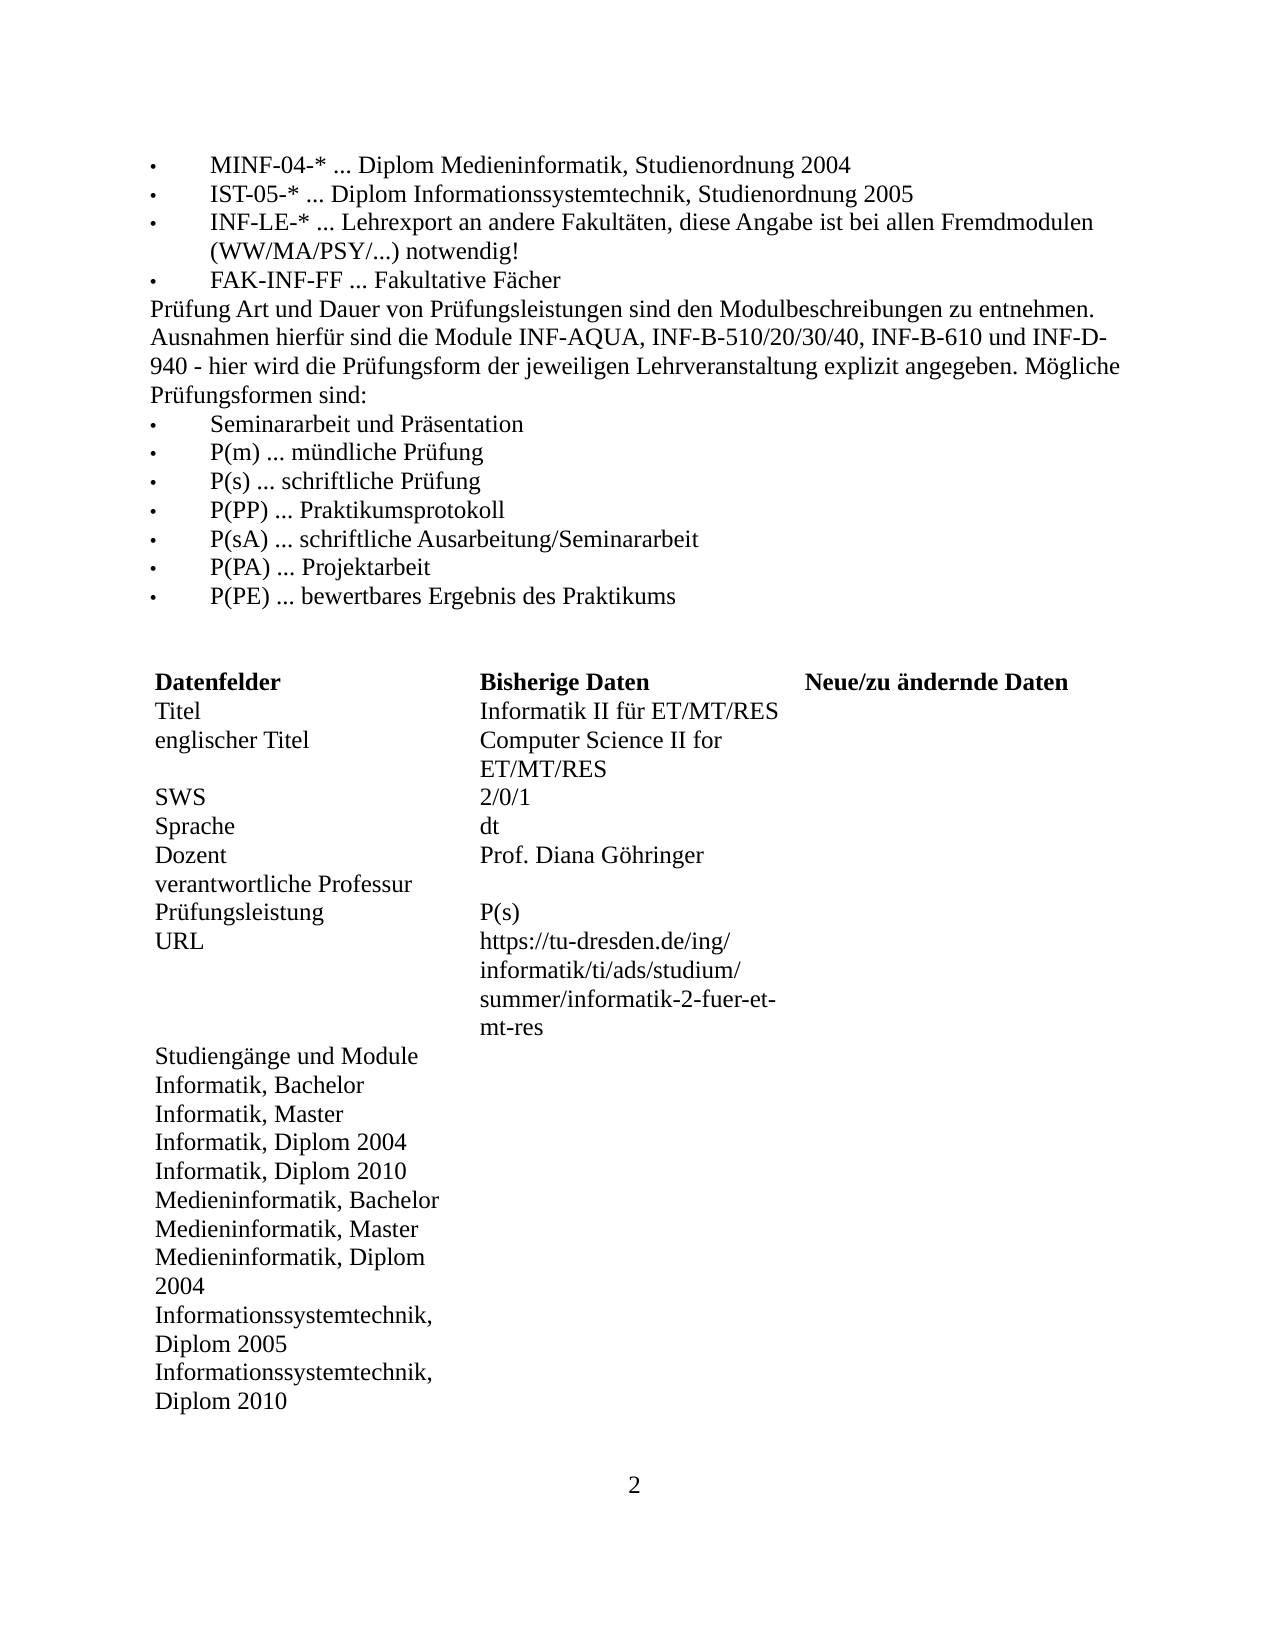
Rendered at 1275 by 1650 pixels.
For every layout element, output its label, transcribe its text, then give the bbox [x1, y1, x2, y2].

table_cell [475, 1099, 800, 1127]
list INF-LE-* ... Lehrexport an andere Fakultäten, diese Angabe ist bei allen Fremdmodulen (WW/MA/PSY/...) notwendig! [150, 207, 1125, 265]
table_cell URL [150, 926, 475, 1041]
table_cell [800, 1041, 1125, 1070]
table_cell Informationssystemtechnik, Diplom 2005 [150, 1300, 475, 1357]
table_cell 2/0/1 [475, 783, 800, 811]
table_cell [475, 1358, 800, 1415]
list P(m) ... mündliche Prüfung [150, 437, 1125, 466]
table_cell englischer Titel [150, 725, 475, 782]
table_cell Sprache [150, 811, 475, 840]
table_cell [475, 1214, 800, 1242]
list Seminararbeit und Präsentation [150, 409, 1125, 437]
table_cell [800, 1358, 1125, 1415]
table_cell Dozent [150, 840, 475, 869]
table_cell Prof. Diana Göhringer [475, 840, 800, 869]
list P(PA) ... Projektarbeit [150, 552, 1125, 581]
table_cell [475, 1041, 800, 1070]
table_cell Informationssystemtechnik, Diplom 2010 [150, 1358, 475, 1415]
table_header Bisherige Daten [475, 668, 800, 696]
table_cell Informatik, Diplom 2004 [150, 1128, 475, 1156]
table_cell [475, 1070, 800, 1099]
table_cell [475, 1156, 800, 1185]
table_cell [800, 898, 1125, 926]
table_cell [800, 840, 1125, 869]
table_cell Informatik, Bachelor [150, 1070, 475, 1099]
table_cell [800, 725, 1125, 782]
table_cell [800, 926, 1125, 1041]
table_cell [800, 869, 1125, 897]
list P(sA) ... schriftliche Ausarbeitung/Seminararbeit [150, 524, 1125, 552]
table_cell [800, 1243, 1125, 1300]
list P(PP) ... Praktikumsprotokoll [150, 495, 1125, 524]
table_cell [475, 1185, 800, 1214]
table_cell [800, 1214, 1125, 1242]
table_cell Informatik, Diplom 2010 [150, 1156, 475, 1185]
table_header Datenfelder [150, 668, 475, 696]
table_cell Medieninformatik, Bachelor [150, 1185, 475, 1214]
list IST-05-* ... Diplom Informationssystemtechnik, Studienordnung 2005 [150, 179, 1125, 207]
table_cell Studiengänge und Module [150, 1041, 475, 1070]
list MINF-04-* ... Diplom Medieninformatik, Studienordnung 2004 [150, 150, 1125, 179]
table_cell [475, 1128, 800, 1156]
table_cell [800, 1070, 1125, 1099]
table_cell [475, 1243, 800, 1300]
table_cell Prüfungsleistung [150, 898, 475, 926]
table_cell P(s) [475, 898, 800, 926]
table_header Neue/zu ändernde Daten [800, 668, 1125, 696]
table_cell dt [475, 811, 800, 840]
table_cell [800, 1128, 1125, 1156]
table_cell [800, 1185, 1125, 1214]
list P(PE) ... bewertbares Ergebnis des Praktikums [150, 581, 1125, 610]
table_cell SWS [150, 783, 475, 811]
list FAK-INF-FF ... Fakultative Fächer [150, 265, 1125, 294]
table_cell Computer Science II for ET/MT/RES [475, 725, 800, 782]
table_cell [800, 1300, 1125, 1357]
table_cell [800, 1099, 1125, 1127]
table_cell [800, 1156, 1125, 1185]
table_cell [800, 783, 1125, 811]
table_cell [475, 1300, 800, 1357]
text Prüfung Art und Dauer von Prüfungsleistungen sind den Modulbeschreibungen zu entnehmen. Ausnahmen hierfür sind die Module INF-AQUA, INF-B-510/20/30/40, INF-B-610 und INF-D-940 - hier wird die Prüfungsform der jeweiligen Lehrveranstaltung explizit angegeben. Mögliche Prüfungsformen sind: [150, 294, 1125, 409]
table_cell Titel [150, 696, 475, 725]
table_cell verantwortliche Professur [150, 869, 475, 897]
table_cell [475, 869, 800, 897]
table_cell https://tu-dresden.de/ing/informatik/ti/ads/studium/summer/informatik-2-fuer-et-mt-res [475, 926, 800, 1041]
table_cell Informatik II für ET/MT/RES [475, 696, 800, 725]
table_cell [800, 811, 1125, 840]
table_cell Informatik, Master [150, 1099, 475, 1127]
table_cell Medieninformatik, Master [150, 1214, 475, 1242]
table_cell Medieninformatik, Diplom 2004 [150, 1243, 475, 1300]
list P(s) ... schriftliche Prüfung [150, 466, 1125, 495]
table_cell [800, 696, 1125, 725]
